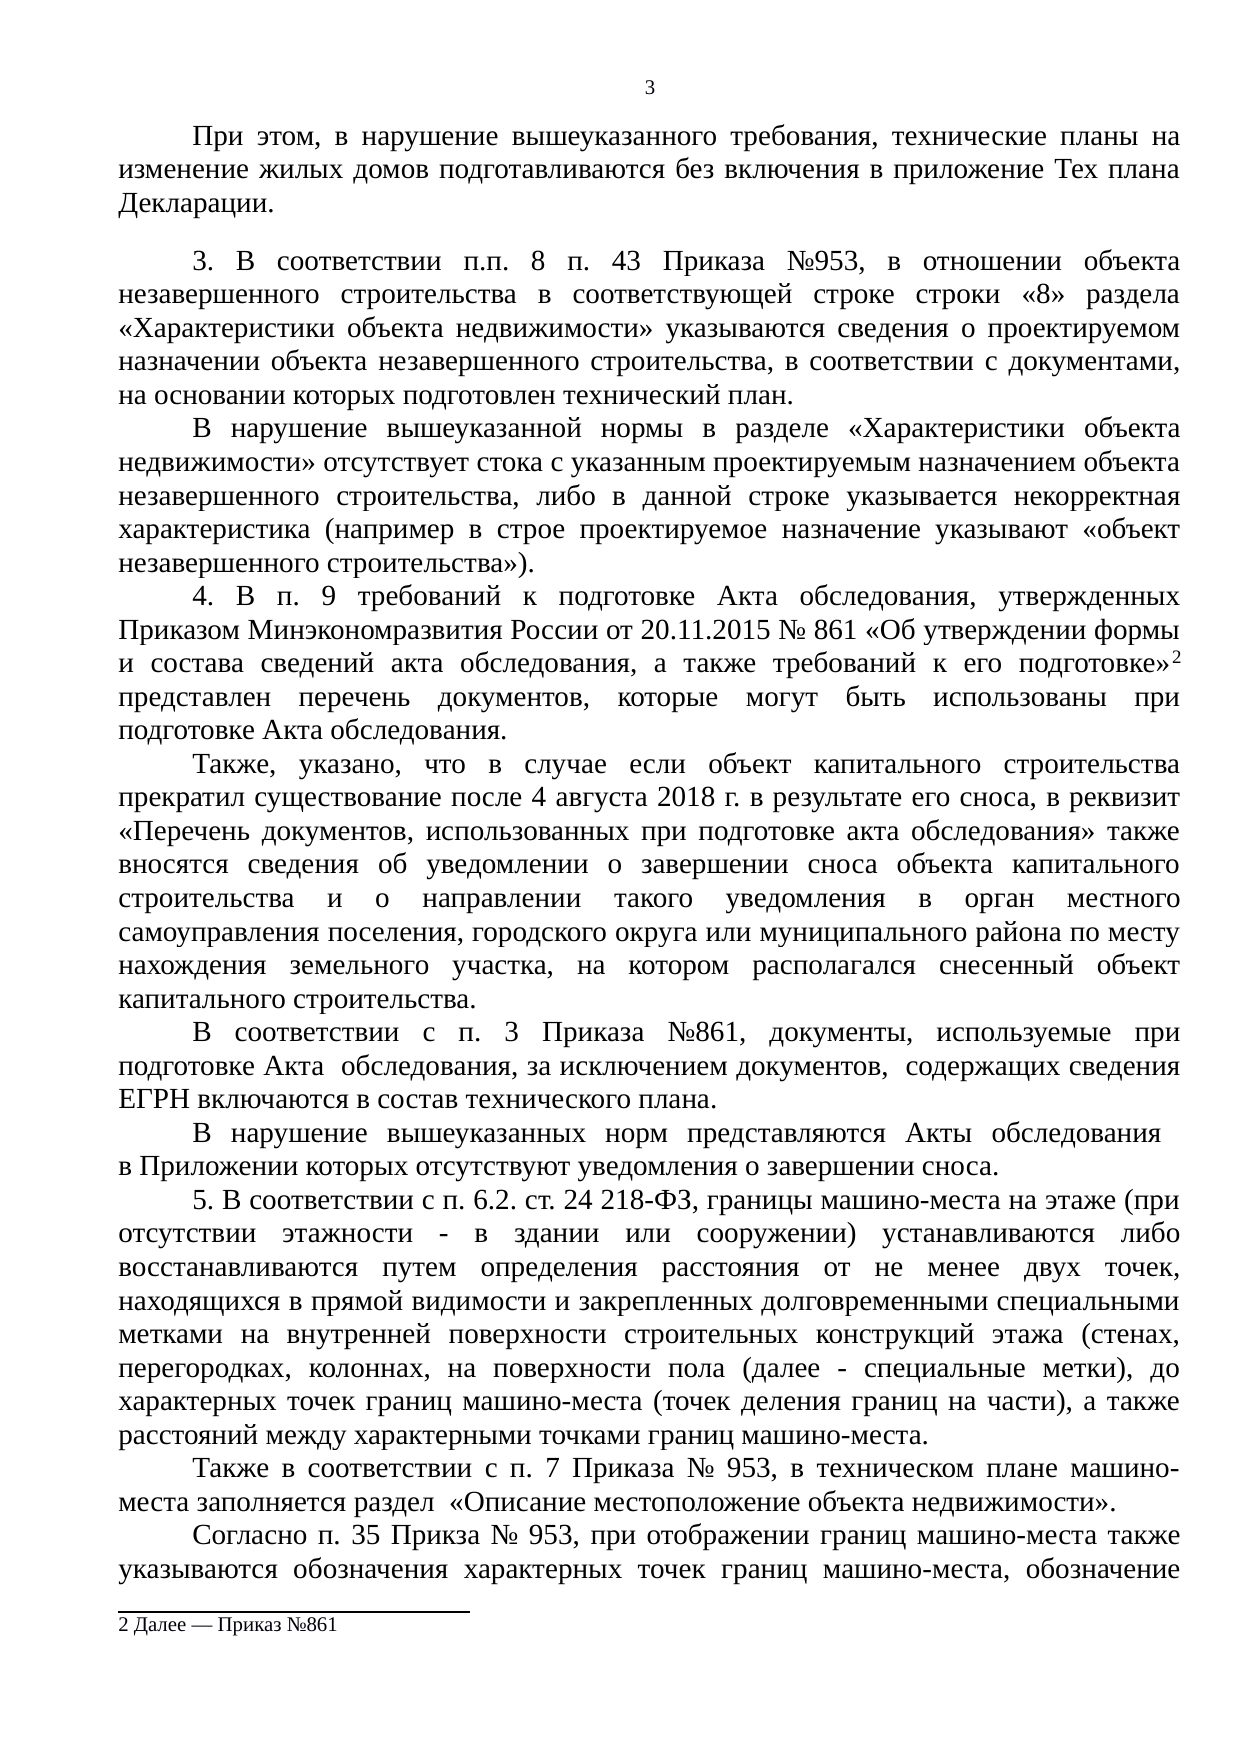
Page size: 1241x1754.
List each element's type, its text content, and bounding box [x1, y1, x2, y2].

text Также, указано, что в случае если объект капитального строительства прекратил существование после 4 августа 2018 г. в результате его сноса, в реквизит «Перечень документов, использованных при подготовке акта обследования» также вносятся сведения об уведомлении о завершении сноса объекта капитального строительства и о направлении такого уведомления в орган местного самоуправления поселения, городского округа или муниципального района по месту нахождения земельного участка, на котором располагался снесенный объект капитального строительства. [118, 746, 1181, 1014]
text Далее — Приказ №861 [118, 1612, 1181, 1636]
text При этом, в нарушение вышеуказанного требования, технические планы на изменение жилых домов подготавливаются без включения в приложение Тех плана Декларации. [118, 118, 1181, 219]
text Также в соответствии с п. 7 Приказа № 953, в техническом плане машино-места заполняется раздел «Описание местоположение объекта недвижимости». [118, 1450, 1181, 1517]
text Согласно п. 35 Прикза № 953, при отображении границ машино-места также указываются обозначения характерных точек границ машино-места, обозначение [118, 1517, 1181, 1584]
text 5. В соответствии с п. 6.2. ст. 24 218-ФЗ, границы машино-места на этаже (при отсутствии этажности - в здании или сооружении) устанавливаются либо восстанавливаются путем определения расстояния от не менее двух точек, находящихся в прямой видимости и закрепленных долговременными специальными метками на внутренней поверхности строительных конструкций этажа (стенах, перегородках, колоннах, на поверхности пола (далее - специальные метки), до характерных точек границ машино-места (точек деления границ на части), а также расстояний между характерными точками границ машино-места. [118, 1182, 1181, 1450]
text 4. В п. 9 требований к подготовке Акта обследования, утвержденных Приказом Минэкономразвития России от 20.11.2015 № 861 «Об утверждении формы и состава сведений акта обследования, а также требований к его подготовке» представлен перечень документов, которые могут быть использованы при подготовке Акта обследования. [118, 578, 1181, 746]
text В соответствии с п. 3 Приказа №861, документы, используемые при подготовке Акта обследования, за исключением документов, содержащих сведения ЕГРН включаются в состав технического плана. [118, 1014, 1181, 1115]
text В нарушение вышеуказанной нормы в разделе «Характеристики объекта недвижимости» отсутствует стока с указанным проектируемым назначением объекта незавершенного строительства, либо в данной строке указывается некорректная характеристика (например в строе проектируемое назначение указывают «объект незавершенного строительства»). [118, 411, 1181, 578]
text В нарушение вышеуказанных норм представляются Акты обследования в Приложении которых отсутствуют уведомления о завершении сноса. [118, 1115, 1181, 1182]
text 3. В соответствии п.п. 8 п. 43 Приказа №953, в отношении объекта незавершенного строительства в соответствующей строке строки «8» раздела «Характеристики объекта недвижимости» указываются сведения о проектируемом назначении объекта незавершенного строительства, в соответствии с документами, на основании которых подготовлен технический план. [118, 243, 1181, 411]
